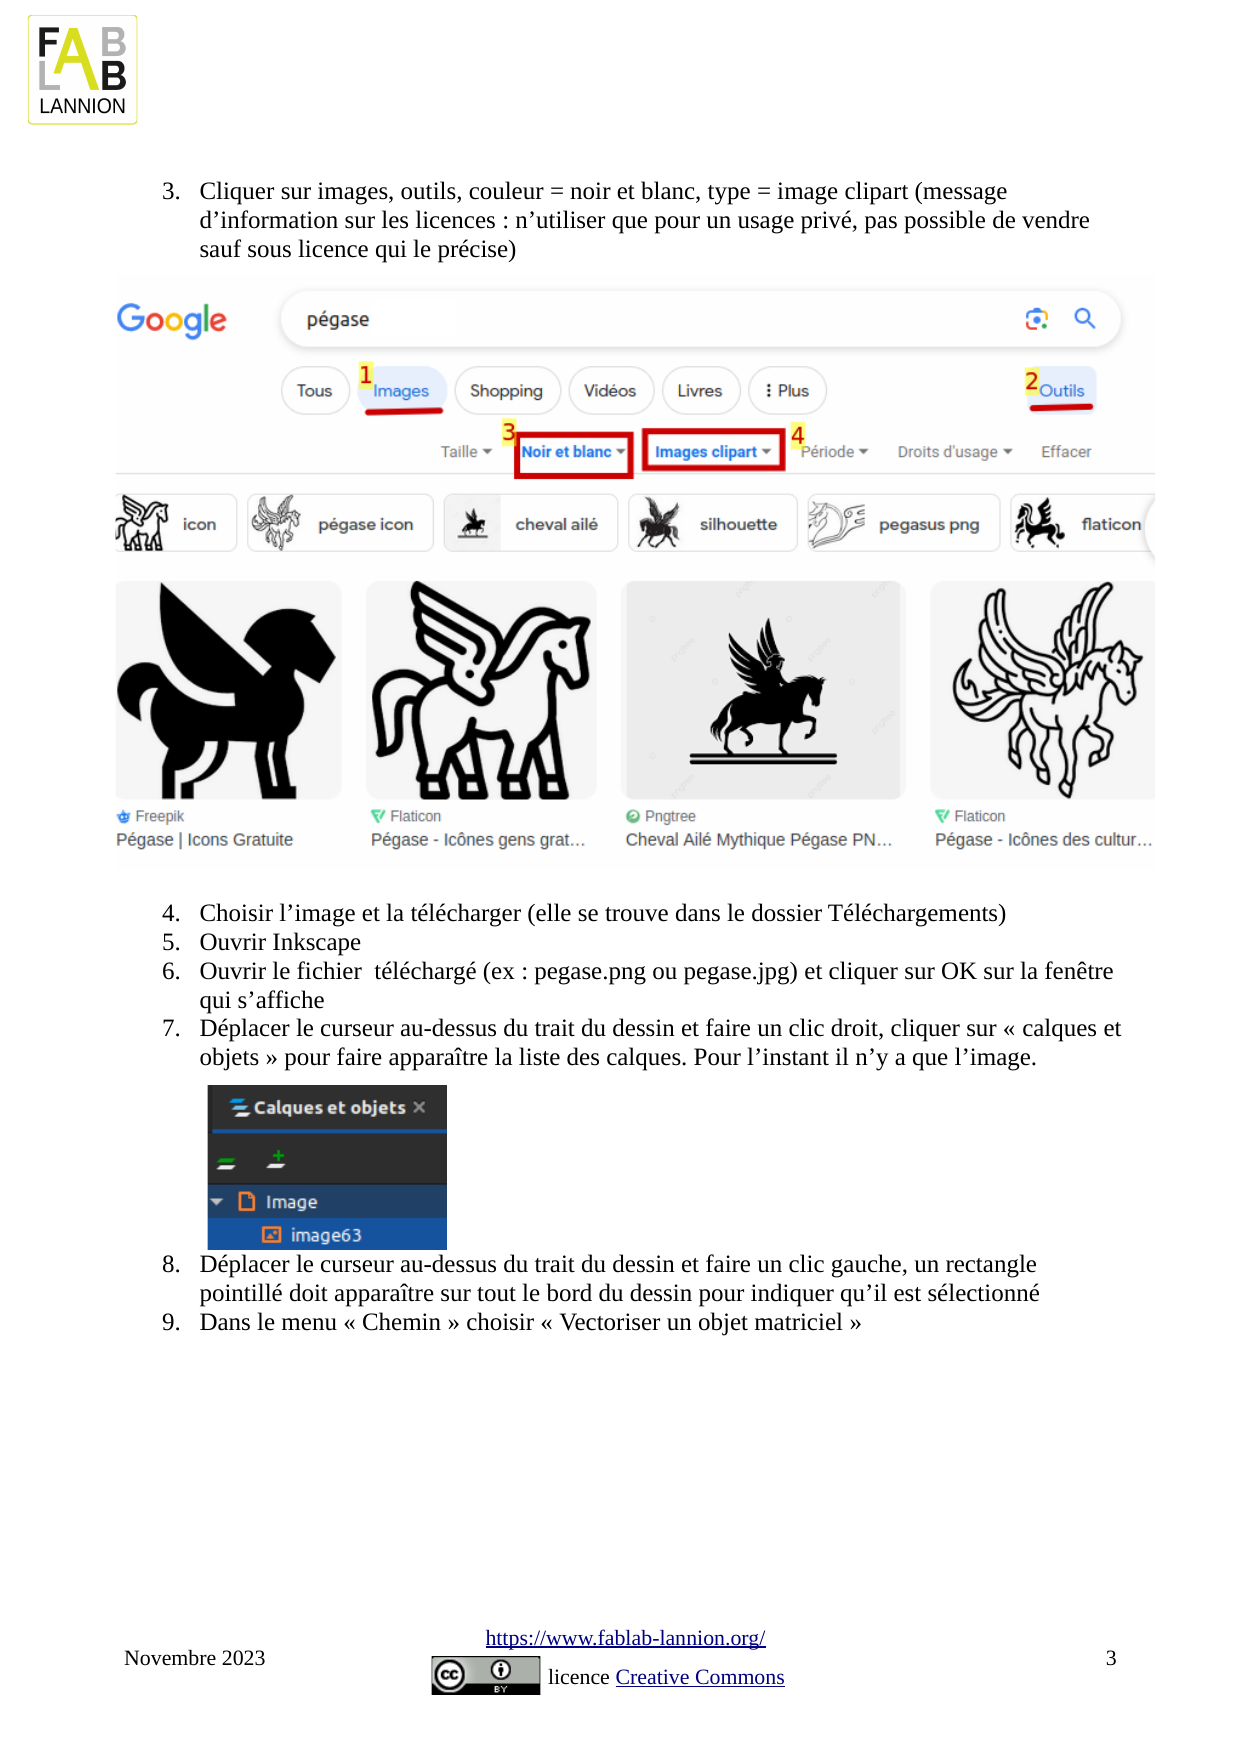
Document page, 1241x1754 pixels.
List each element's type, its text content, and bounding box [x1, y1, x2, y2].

list Déplacer le curseur au-dessus du trait du dessin et faire un clic droit, cliquer sur « calques et objets » pour faire apparaître la liste des calques. Pour l’instant il n’y a que l’image. [162, 1013, 1122, 1071]
list Ouvrir le fichier téléchargé (ex : pegase.png ou pegase.jpg) et cliquer sur OK sur la fenêtre qui s’affiche [162, 956, 1122, 1013]
list Choisir l’image et la télécharger (elle se trouve dans le dossier Téléchargements) [162, 898, 1122, 927]
list Déplacer le curseur au-dessus du trait du dessin et faire un clic gauche, un rectangle pointillé doit apparaître sur tout le bord du dessin pour indiquer qu’il est sélectionné [162, 1071, 1122, 1307]
picture [207, 1085, 447, 1250]
list Dans le menu « Chemin » choisir « Vectoriser un objet matriciel » [162, 1307, 1122, 1336]
picture [431, 1656, 541, 1695]
list Ouvrir Inkscape [162, 927, 1122, 956]
list [162, 870, 1122, 898]
picture [27, 15, 138, 125]
list Cliquer sur images, outils, couleur = noir et blanc, type = image clipart (message d’information sur les licences : n’utiliser que pour un usage privé, pas possible de vendre sauf sous licence qui le précise) [162, 176, 1122, 274]
picture [115, 274, 1156, 870]
